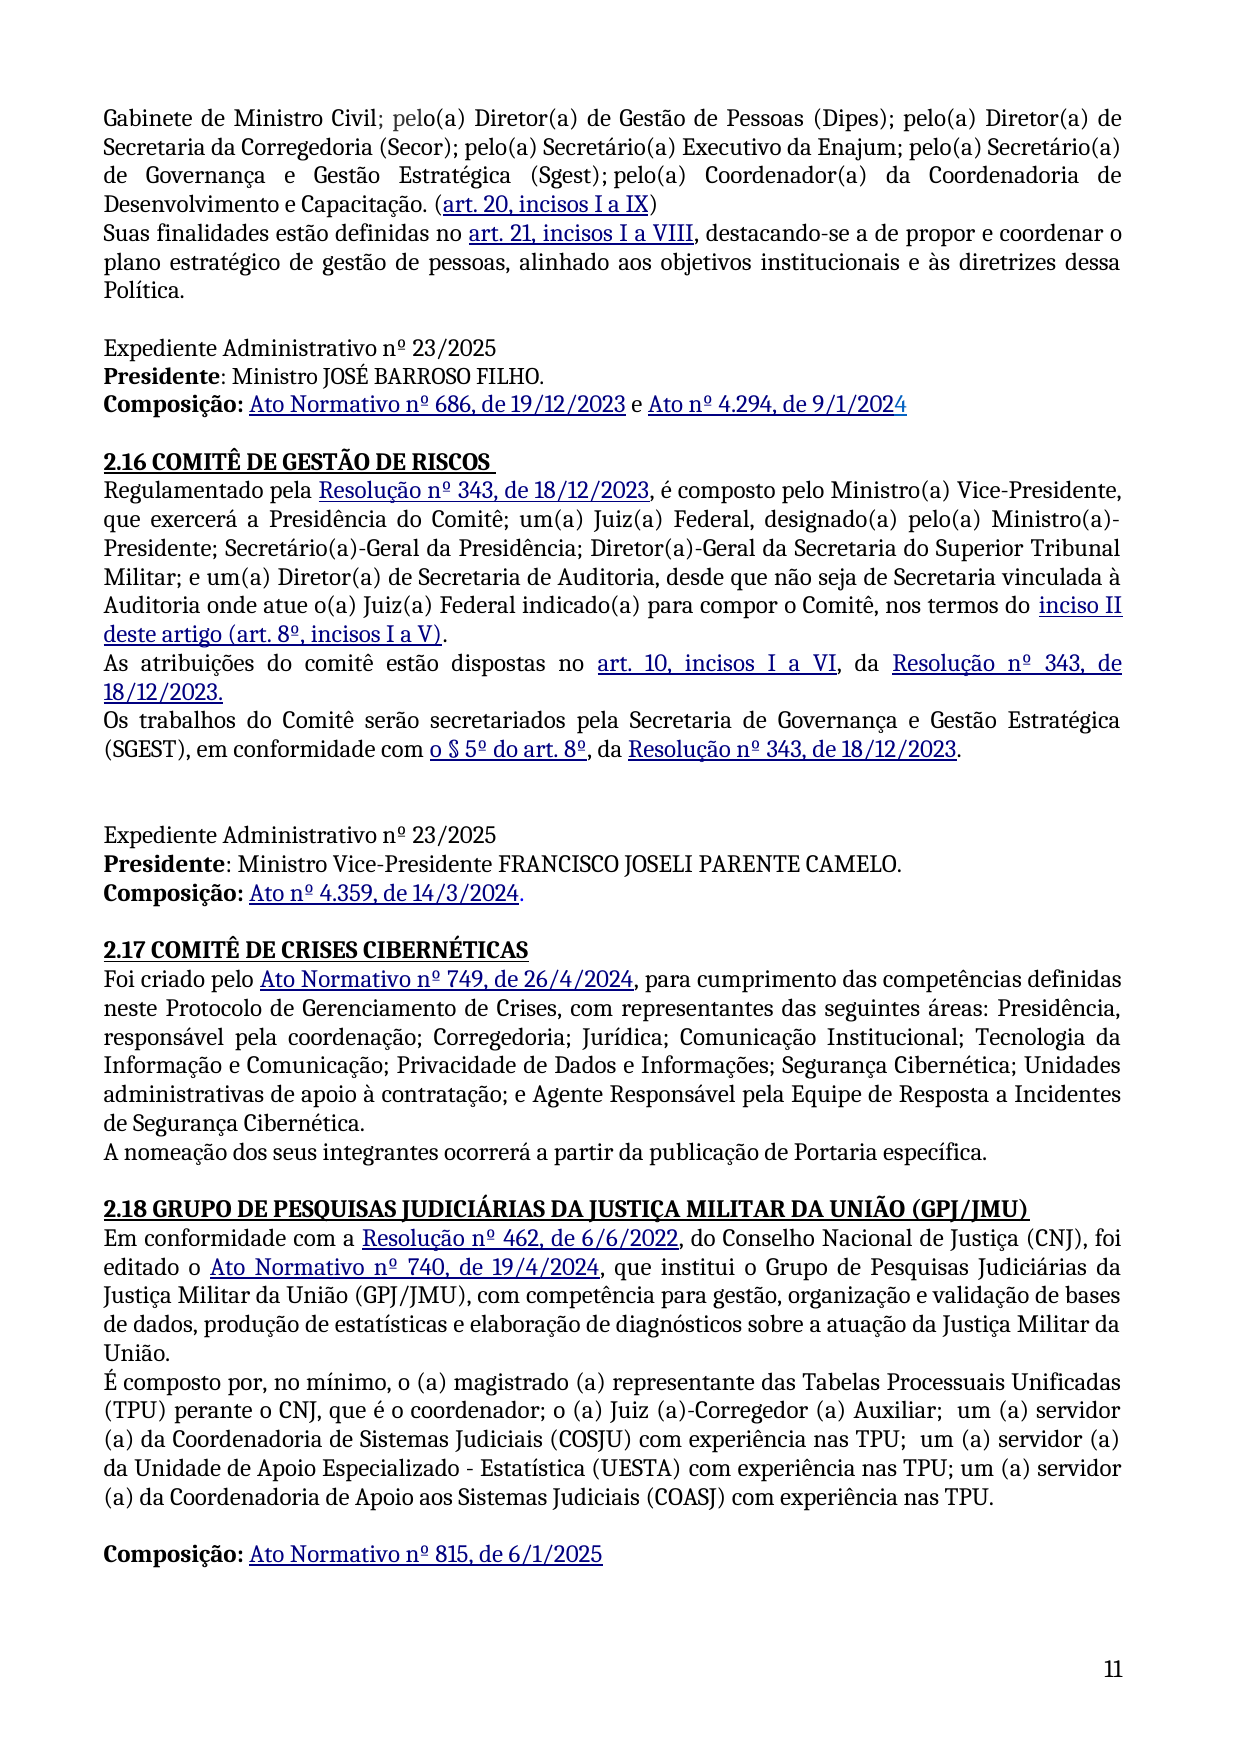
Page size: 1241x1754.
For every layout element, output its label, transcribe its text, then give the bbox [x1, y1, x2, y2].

text É composto por, no mínimo, o (a) magistrado (a) representante das Tabelas Processuais Unificadas (TPU) perante o CNJ, que é o coordenador; o (a) Juiz (a)-Corregedor (a) Auxiliar; um (a) servidor (a) da Coordenadoria de Sistemas Judiciais (COSJU) com experiência nas TPU; um (a) servidor (a) da Unidade de Apoio Especializado - Estatística (UESTA) com experiência nas TPU; um (a) servidor (a) da Coordenadoria de Apoio aos Sistemas Judiciais (COASJ) com experiência nas TPU. [103, 1368, 1122, 1511]
text 2.17 COMITÊ DE CRISES CIBERNÉTICAS [103, 936, 1122, 965]
text As atribuições do comitê estão dispostas no art. 10, incisos I a VI, da Resolução nº 343, de 18/12/2023. [103, 649, 1122, 706]
text Regulamentado pela Resolução nº 343, de 18/12/2023, é composto pelo Ministro(a) Vice-Presidente, que exercerá a Presidência do Comitê; um(a) Juiz(a) Federal, designado(a) pelo(a) Ministro(a)-Presidente; Secretário(a)-Geral da Presidência; Diretor(a)-Geral da Secretaria do Superior Tribunal Militar; e um(a) Diretor(a) de Secretaria de Auditoria, desde que não seja de Secretaria vinculada à Auditoria onde atue o(a) Juiz(a) Federal indicado(a) para compor o Comitê, nos termos do inciso II deste artigo (art. 8º, incisos I a V). [103, 476, 1122, 649]
text Gabinete de Ministro Civil; pelo(a) Diretor(a) de Gestão de Pessoas (Dipes); pelo(a) Diretor(a) de Secretaria da Corregedoria (Secor); pelo(a) Secretário(a) Executivo da Enajum; pelo(a) Secretário(a) de Governança e Gestão Estratégica (Sgest); pelo(a) Coordenador(a) da Coordenadoria de Desenvolvimento e Capacitação. (art. 20, incisos I a IX) [103, 104, 1122, 219]
text Presidente: Ministro Vice-Presidente FRANCISCO JOSELI PARENTE CAMELO. [103, 850, 1122, 879]
text Expediente Administrativo nº 23/2025 [103, 334, 1122, 362]
text Os trabalhos do Comitê serão secretariados pela Secretaria de Governança e Gestão Estratégica (SGEST), em conformidade com o § 5º do art. 8º, da Resolução nº 343, de 18/12/2023. [103, 706, 1122, 764]
text Foi criado pelo Ato Normativo nº 749, de 26/4/2024, para cumprimento das competências definidas neste Protocolo de Gerenciamento de Crises, com representantes das seguintes áreas: Presidência, responsável pela coordenação; Corregedoria; Jurídica; Comunicação Institucional; Tecnologia da Informação e Comunicação; Privacidade de Dados e Informações; Segurança Cibernética; Unidades administrativas de apoio à contratação; e Agente Responsável pela Equipe de Resposta a Incidentes de Segurança Cibernética. [103, 965, 1122, 1138]
text 2.16 COMITÊ DE GESTÃO DE RISCOS [103, 448, 1122, 476]
text Suas finalidades estão definidas no art. 21, incisos I a VIII, destacando-se a de propor e coordenar o plano estratégico de gestão de pessoas, alinhado aos objetivos institucionais e às diretrizes dessa Política. [103, 219, 1122, 305]
text Composição: Ato Normativo nº 686, de 19/12/2023 e Ato nº 4.294, de 9/1/2024 [103, 390, 1122, 419]
text 2.18 GRUPO DE PESQUISAS JUDICIÁRIAS DA JUSTIÇA MILITAR DA UNIÃO (GPJ/JMU) [103, 1195, 1122, 1224]
text Composição: Ato nº 4.359, de 14/3/2024. [103, 879, 1122, 908]
text Composição: Ato Normativo nº 815, de 6/1/2025 [103, 1540, 1122, 1569]
text A nomeação dos seus integrantes ocorrerá a partir da publicação de Portaria específica. [103, 1138, 1122, 1166]
text Expediente Administrativo nº 23/2025 [103, 821, 1122, 850]
text Em conformidade com a Resolução nº 462, de 6/6/2022, do Conselho Nacional de Justiça (CNJ), foi editado o Ato Normativo nº 740, de 19/4/2024, que institui o Grupo de Pesquisas Judiciárias da Justiça Militar da União (GPJ/JMU), com competência para gestão, organização e validação de bases de dados, produção de estatísticas e elaboração de diagnósticos sobre a atuação da Justiça Militar da União. [103, 1224, 1122, 1368]
text Presidente: Ministro JOSÉ BARROSO FILHO. [103, 362, 1122, 390]
